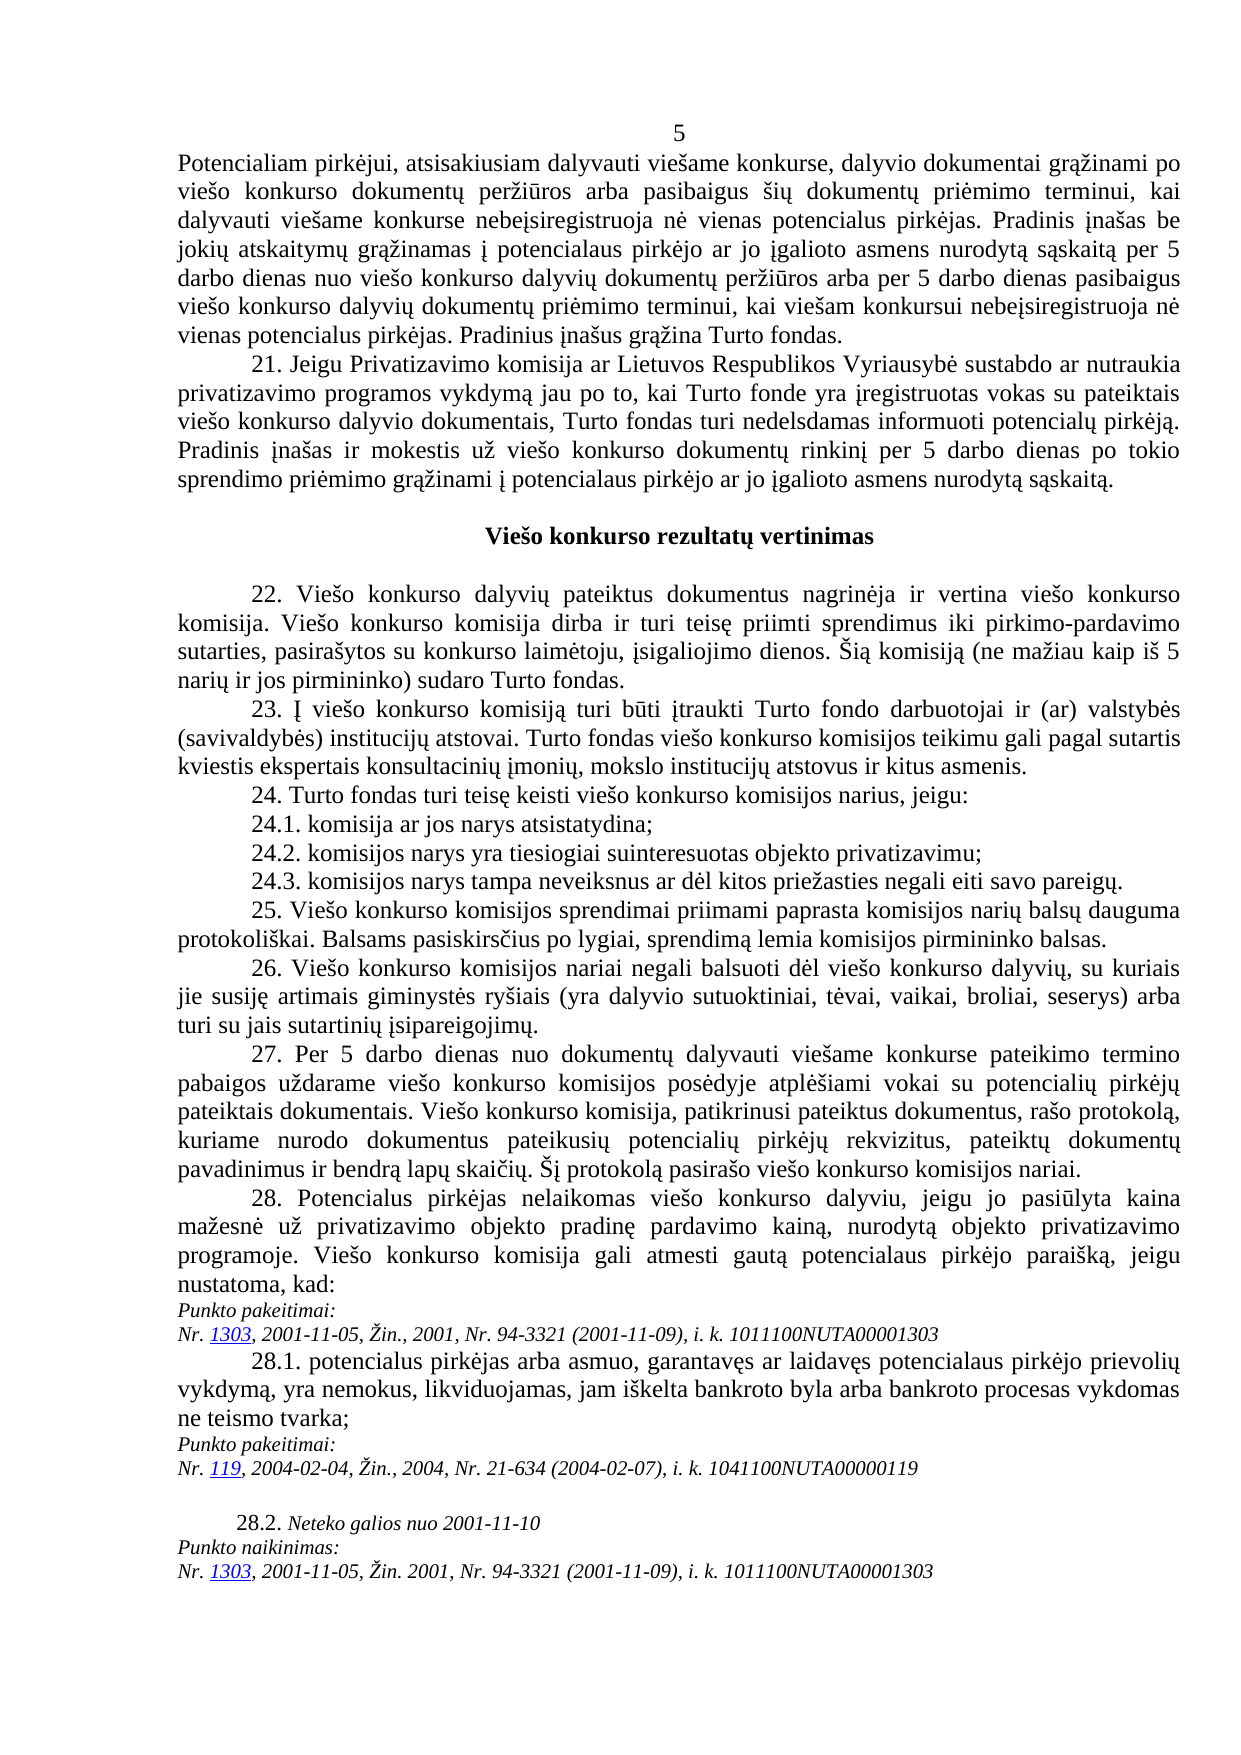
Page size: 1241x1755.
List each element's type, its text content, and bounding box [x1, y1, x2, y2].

text 24.1. komisija ar jos narys atsistatydina; [177, 809, 1181, 838]
text 28.1. potencialus pirkėjas arba asmuo, garantavęs ar laidavęs potencialaus pirkėjo prievolių vykdymą, yra nemokus, likviduojamas, jam iškelta bankroto byla arba bankroto procesas vykdomas ne teismo tvarka; [177, 1346, 1181, 1432]
text 24. Turto fondas turi teisę keisti viešo konkurso komisijos narius, jeigu: [177, 780, 1181, 809]
text Nr. 119, 2004-02-04, Žin., 2004, Nr. 21-634 (2004-02-07), i. k. 1041100NUTA00000119 [177, 1456, 1181, 1480]
text Punkto naikinimas: [177, 1535, 1181, 1559]
text 28. Potencialus pirkėjas nelaikomas viešo konkurso dalyviu, jeigu jo pasiūlyta kaina mažesnė už privatizavimo objekto pradinę pardavimo kainą, nurodytą objekto privatizavimo programoje. Viešo konkurso komisija gali atmesti gautą potencialaus pirkėjo paraišką, jeigu nustatoma, kad: [177, 1183, 1181, 1298]
text Nr. 1303, 2001-11-05, Žin. 2001, Nr. 94-3321 (2001-11-09), i. k. 1011100NUTA00001303 [177, 1559, 1181, 1583]
text 22. Viešo konkurso dalyvių pateiktus dokumentus nagrinėja ir vertina viešo konkurso komisija. Viešo konkurso komisija dirba ir turi teisę priimti sprendimus iki pirkimo-pardavimo sutarties, pasirašytos su konkurso laimėtoju, įsigaliojimo dienos. Šią komisiją (ne mažiau kaip iš 5 narių ir jos pirmininko) sudaro Turto fondas. [177, 579, 1181, 694]
text 21. Jeigu Privatizavimo komisija ar Lietuvos Respublikos Vyriausybė sustabdo ar nutraukia privatizavimo programos vykdymą jau po to, kai Turto fonde yra įregistruotas vokas su pateiktais viešo konkurso dalyvio dokumentais, Turto fondas turi nedelsdamas informuoti potencialų pirkėją. Pradinis įnašas ir mokestis už viešo konkurso dokumentų rinkinį per 5 darbo dienas po tokio sprendimo priėmimo grąžinami į potencialaus pirkėjo ar jo įgalioto asmens nurodytą sąskaitą. [177, 349, 1181, 493]
text Punkto pakeitimai: [177, 1298, 1181, 1322]
text 24.3. komisijos narys tampa neveiksnus ar dėl kitos priežasties negali eiti savo pareigų. [177, 866, 1181, 895]
text Nr. 1303, 2001-11-05, Žin., 2001, Nr. 94-3321 (2001-11-09), i. k. 1011100NUTA00001303 [177, 1322, 1181, 1346]
text Viešo konkurso rezultatų vertinimas [177, 521, 1181, 550]
text 23. Į viešo konkurso komisiją turi būti įtraukti Turto fondo darbuotojai ir (ar) valstybės (savivaldybės) institucijų atstovai. Turto fondas viešo konkurso komisijos teikimu gali pagal sutartis kviestis ekspertais konsultacinių įmonių, mokslo institucijų atstovus ir kitus asmenis. [177, 694, 1181, 780]
text 25. Viešo konkurso komisijos sprendimai priimami paprasta komisijos narių balsų dauguma protokoliškai. Balsams pasiskirsčius po lygiai, sprendimą lemia komisijos pirmininko balsas. [177, 895, 1181, 953]
text 26. Viešo konkurso komisijos nariai negali balsuoti dėl viešo konkurso dalyvių, su kuriais jie susiję artimais giminystės ryšiais (yra dalyvio sutuoktiniai, tėvai, vaikai, broliai, seserys) arba turi su jais sutartinių įsipareigojimų. [177, 953, 1181, 1039]
text Punkto pakeitimai: [177, 1432, 1181, 1456]
text 27. Per 5 darbo dienas nuo dokumentų dalyvauti viešame konkurse pateikimo termino pabaigos uždarame viešo konkurso komisijos posėdyje atplėšiami vokai su potencialių pirkėjų pateiktais dokumentais. Viešo konkurso komisija, patikrinusi pateiktus dokumentus, rašo protokolą, kuriame nurodo dokumentus pateikusių potencialių pirkėjų rekvizitus, pateiktų dokumentų pavadinimus ir bendrą lapų skaičių. Šį protokolą pasirašo viešo konkurso komisijos nariai. [177, 1039, 1181, 1183]
text 24.2. komisijos narys yra tiesiogiai suinteresuotas objekto privatizavimu; [177, 838, 1181, 866]
text Potencialiam pirkėjui, atsisakiusiam dalyvauti viešame konkurse, dalyvio dokumentai grąžinami po viešo konkurso dokumentų peržiūros arba pasibaigus šių dokumentų priėmimo terminui, kai dalyvauti viešame konkurse nebeįsiregistruoja nė vienas potencialus pirkėjas. Pradinis įnašas be jokių atskaitymų grąžinamas į potencialaus pirkėjo ar jo įgalioto asmens nurodytą sąskaitą per 5 darbo dienas nuo viešo konkurso dalyvių dokumentų peržiūros arba per 5 darbo dienas pasibaigus viešo konkurso dalyvių dokumentų priėmimo terminui, kai viešam konkursui nebeįsiregistruoja nė vienas potencialus pirkėjas. Pradinius įnašus grąžina Turto fondas. [177, 148, 1181, 349]
text 28.2. Neteko galios nuo 2001-11-10 [177, 1509, 1181, 1535]
